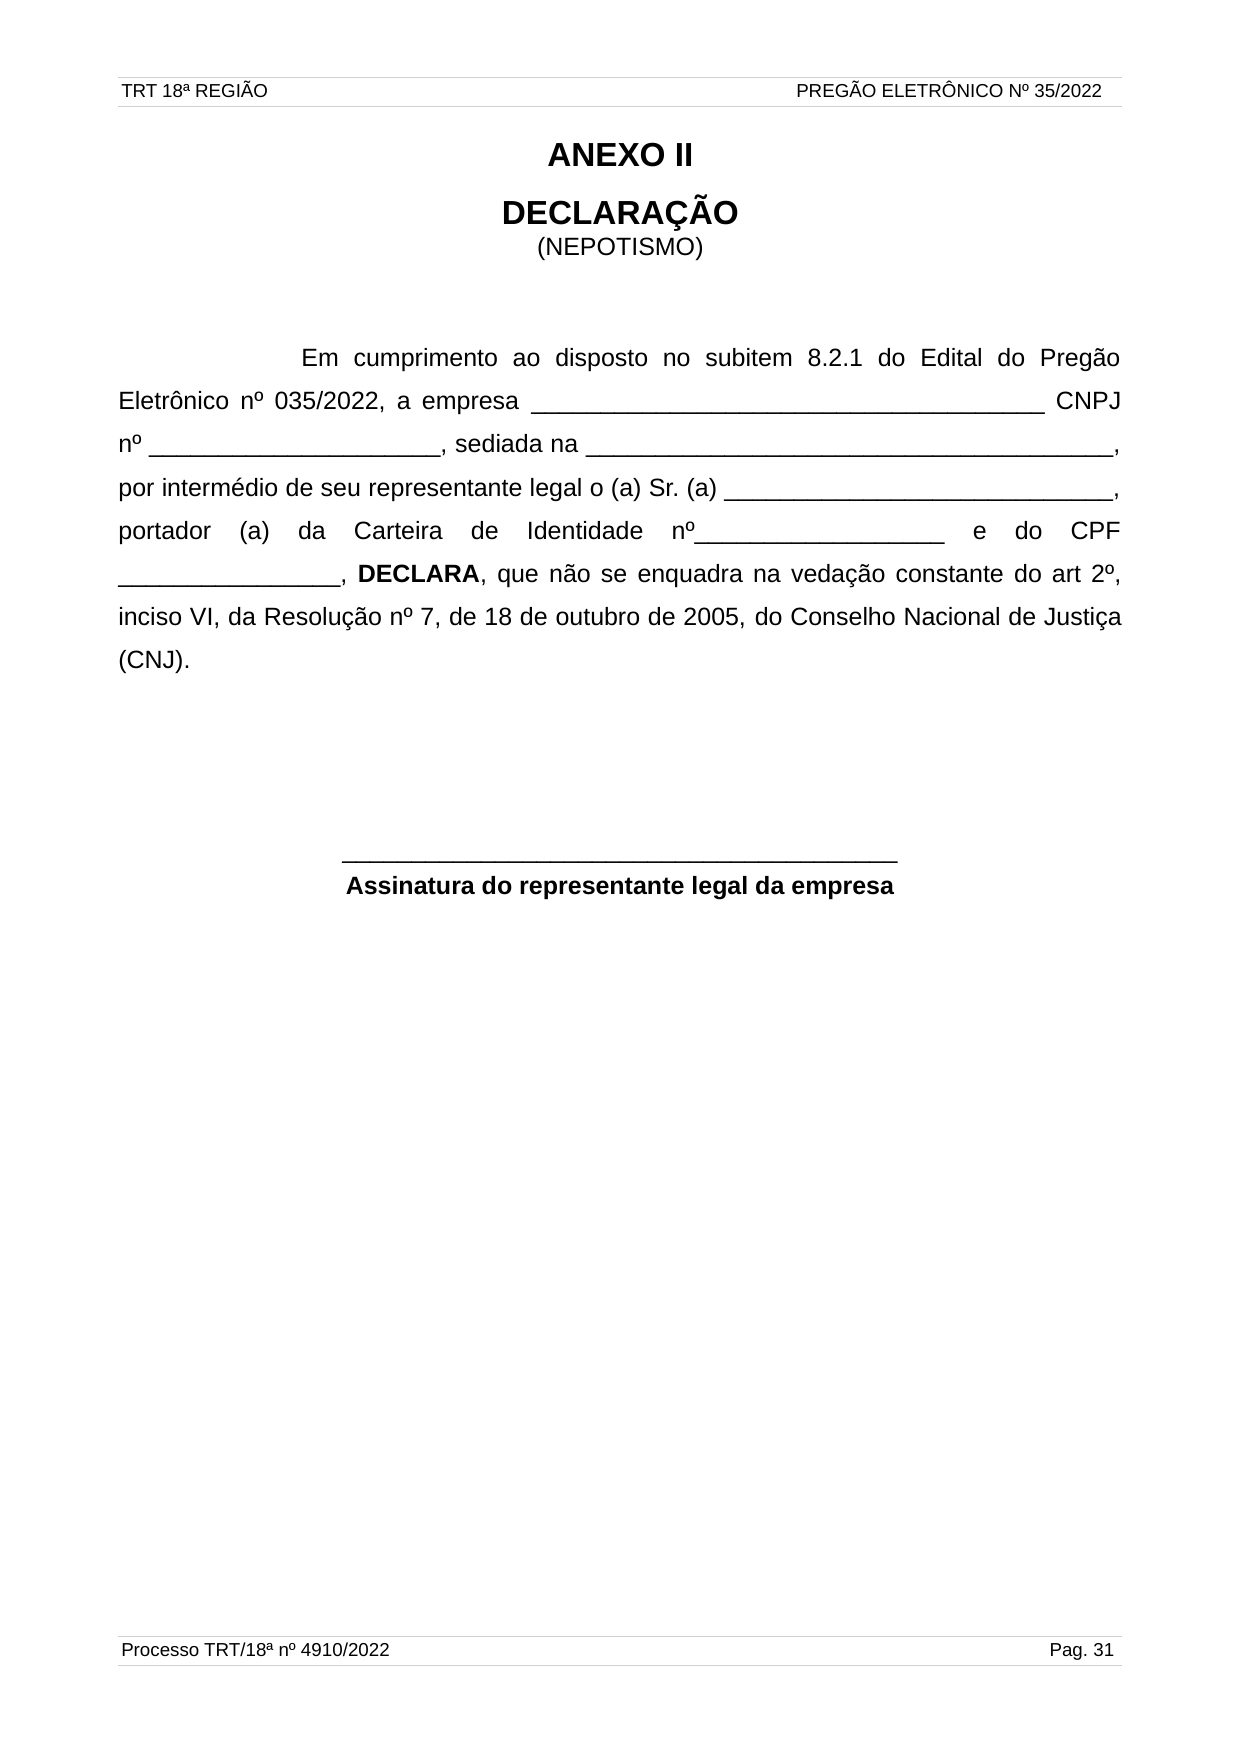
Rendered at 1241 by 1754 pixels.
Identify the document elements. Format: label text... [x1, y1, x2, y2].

text (NEPOTISMO) [118, 232, 1122, 260]
text DECLARAÇÃO [118, 193, 1122, 232]
text ________________________________________ [118, 835, 1122, 864]
text Em cumprimento ao disposto no subitem 8.2.1 do Edital do Pregão Eletrônico nº 035/2022, a empresa _____________________________________ CNPJ nº _____________________, sediada na ______________________________________, por intermédio de seu representante legal o (a) Sr. (a) ____________________________, portador (a) da Carteira de Identidade nº__________________ e do CPF ________________, DECLARA, que não se enquadra na vedação constante do art 2º, inciso VI, da Resolução nº 7, de 18 de outubro de 2005, do Conselho Nacional de Justiça (CNJ). [118, 343, 1122, 674]
text Assinatura do representante legal da empresa [118, 864, 1122, 899]
text ANEXO II [118, 136, 1122, 174]
